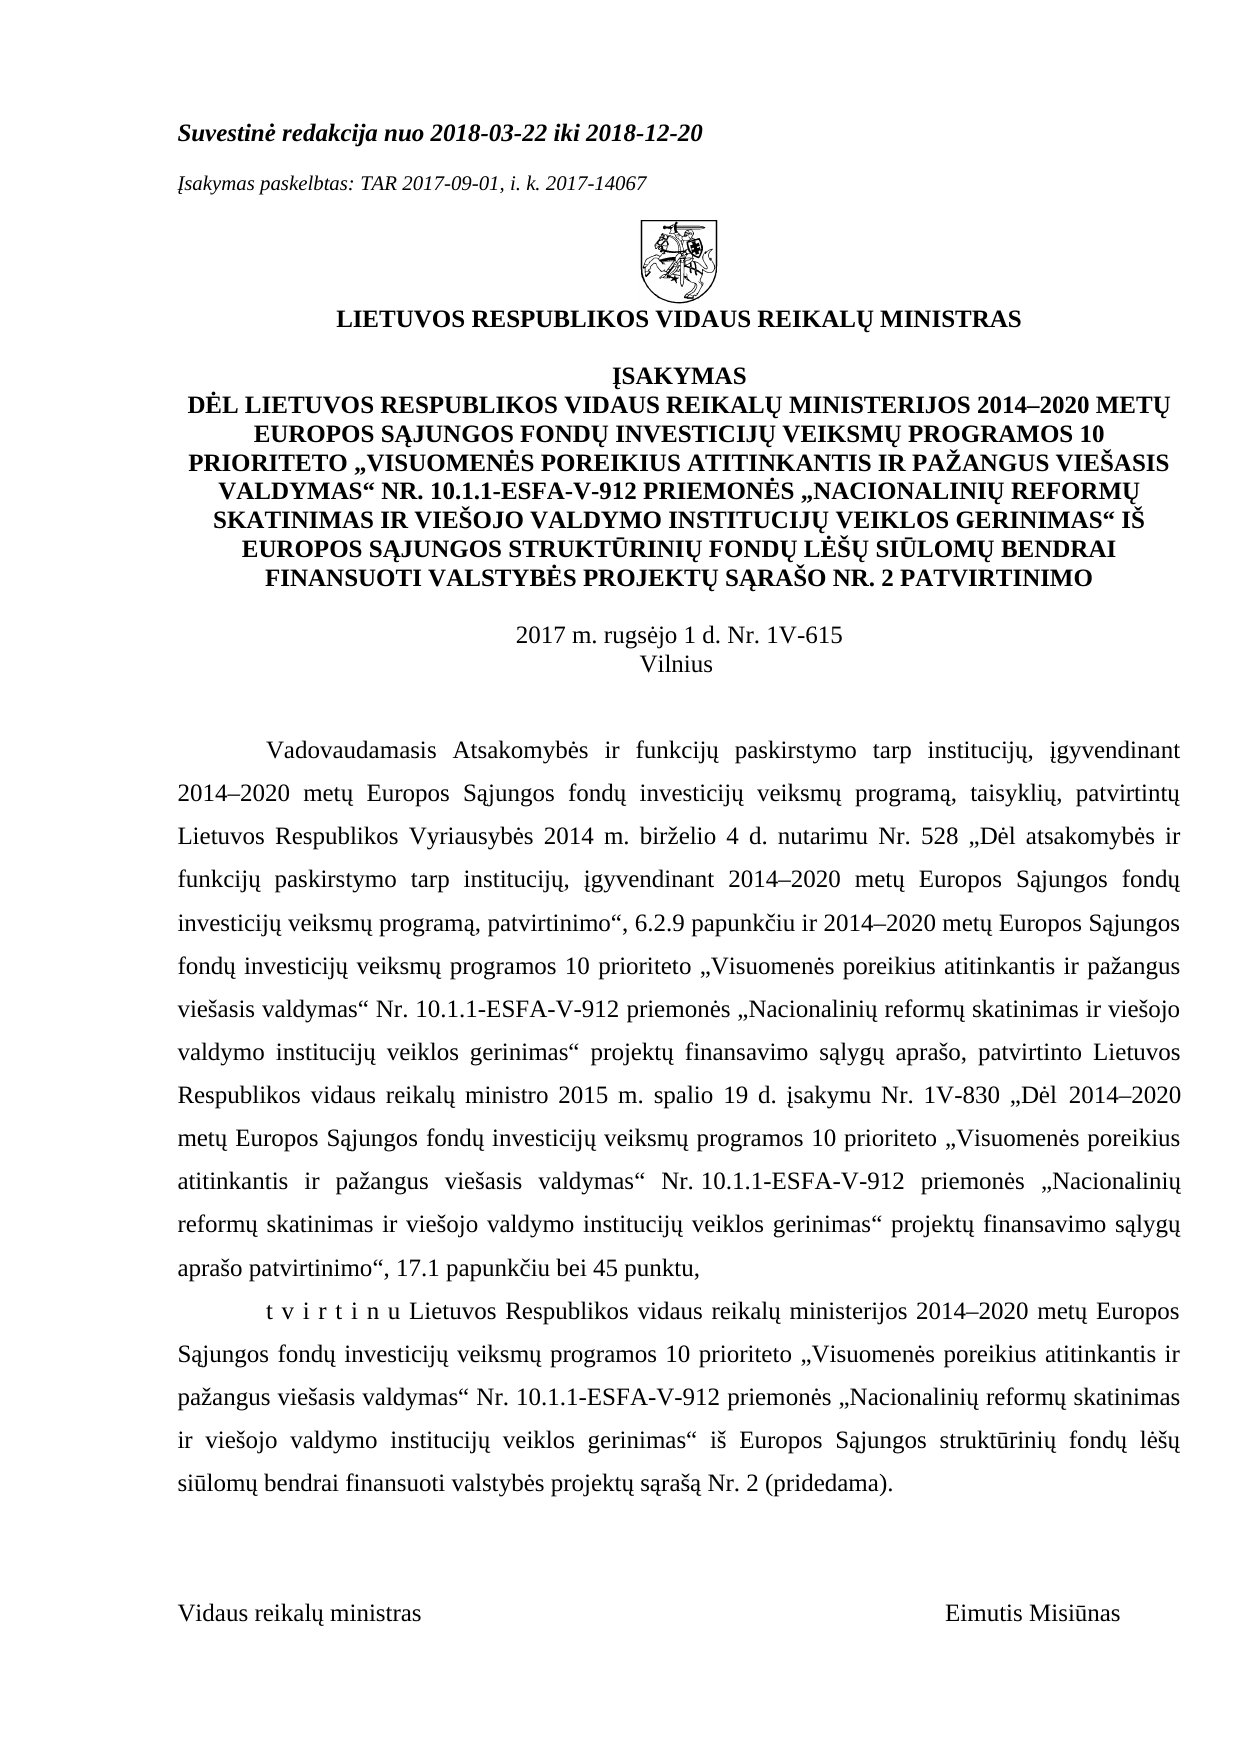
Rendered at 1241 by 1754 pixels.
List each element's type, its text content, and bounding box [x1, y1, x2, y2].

text Vidaus reikalų ministras Eimutis Misiūnas [177, 1598, 1181, 1626]
text DĖL LIETUVOS RESPUBLIKOS VIDAUS REIKALŲ MINISTERIJOS 2014–2020 METŲ EUROPOS SĄJUNGOS FONDŲ INVESTICIJŲ VEIKSMŲ PROGRAMOS 10 PRIORITETO „VISUOMENĖS POREIKIUS ATITINKANTIS IR PAŽANGUS VIEŠASIS VALDYMAS“ NR. 10.1.1-ESFA-V-912 PRIEMONĖS „NACIONALINIŲ REFORMŲ SKATINIMAS IR VIEŠOJO VALDYMO INSTITUCIJŲ VEIKLOS GERINIMAS“ IŠ EUROPOS SĄJUNGOS STRUKTŪRINIŲ FONDŲ LĖŠŲ SIŪLOMŲ BENDRAI FINANSUOTI VALSTYBĖS PROJEKTŲ SĄRAŠO NR. 2 PATVIRTINIMO [177, 390, 1181, 591]
text LIETUVOS RESPUBLIKOS VIDAUS REIKALŲ MINISTRAS [177, 304, 1181, 333]
text Suvestinė redakcija nuo 2018-03-22 iki 2018-12-20 [177, 118, 1181, 147]
text Įsakymas paskelbtas: TAR 2017-09-01, i. k. 2017-14067 [177, 171, 1181, 195]
text ĮSAKYMAS [177, 361, 1181, 390]
text t v i r t i n u Lietuvos Respublikos vidaus reikalų ministerijos 2014–2020 metų Europos Sąjungos fondų investicijų veiksmų programos 10 prioriteto „Visuomenės poreikius atitinkantis ir pažangus viešasis valdymas“ Nr. 10.1.1-ESFA-V-912 priemonės „Nacionalinių reformų skatinimas ir viešojo valdymo institucijų veiklos gerinimas“ iš Europos Sąjungos struktūrinių fondų lėšų siūlomų bendrai finansuoti valstybės projektų sąrašą Nr. 2 (pridedama). [177, 1296, 1181, 1497]
text Vadovaudamasis Atsakomybės ir funkcijų paskirstymo tarp institucijų, įgyvendinant 2014–2020 metų Europos Sąjungos fondų investicijų veiksmų programą, taisyklių, patvirtintų Lietuvos Respublikos Vyriausybės 2014 m. birželio 4 d. nutarimu Nr. 528 „Dėl atsakomybės ir funkcijų paskirstymo tarp institucijų, įgyvendinant 2014–2020 metų Europos Sąjungos fondų investicijų veiksmų programą, patvirtinimo“, 6.2.9 papunkčiu ir 2014–2020 metų Europos Sąjungos fondų investicijų veiksmų programos 10 prioriteto „Visuomenės poreikius atitinkantis ir pažangus viešasis valdymas“ Nr. 10.1.1-ESFA-V-912 priemonės „Nacionalinių reformų skatinimas ir viešojo valdymo institucijų veiklos gerinimas“ projektų finansavimo sąlygų aprašo, patvirtinto Lietuvos Respublikos vidaus reikalų ministro 2015 m. spalio 19 d. įsakymu Nr. 1V-830 „Dėl 2014–2020 metų Europos Sąjungos fondų investicijų veiksmų programos 10 prioriteto „Visuomenės poreikius atitinkantis ir pažangus viešasis valdymas“ Nr. 10.1.1-ESFA-V-912 priemonės „Nacionalinių reformų skatinimas ir viešojo valdymo institucijų veiklos gerinimas“ projektų finansavimo sąlygų aprašo patvirtinimo“, 17.1 papunkčiu bei 45 punktu, [177, 735, 1181, 1281]
text Vilnius [177, 649, 1181, 678]
text 2017 m. rugsėjo 1 d. Nr. 1V-615 [177, 620, 1181, 649]
